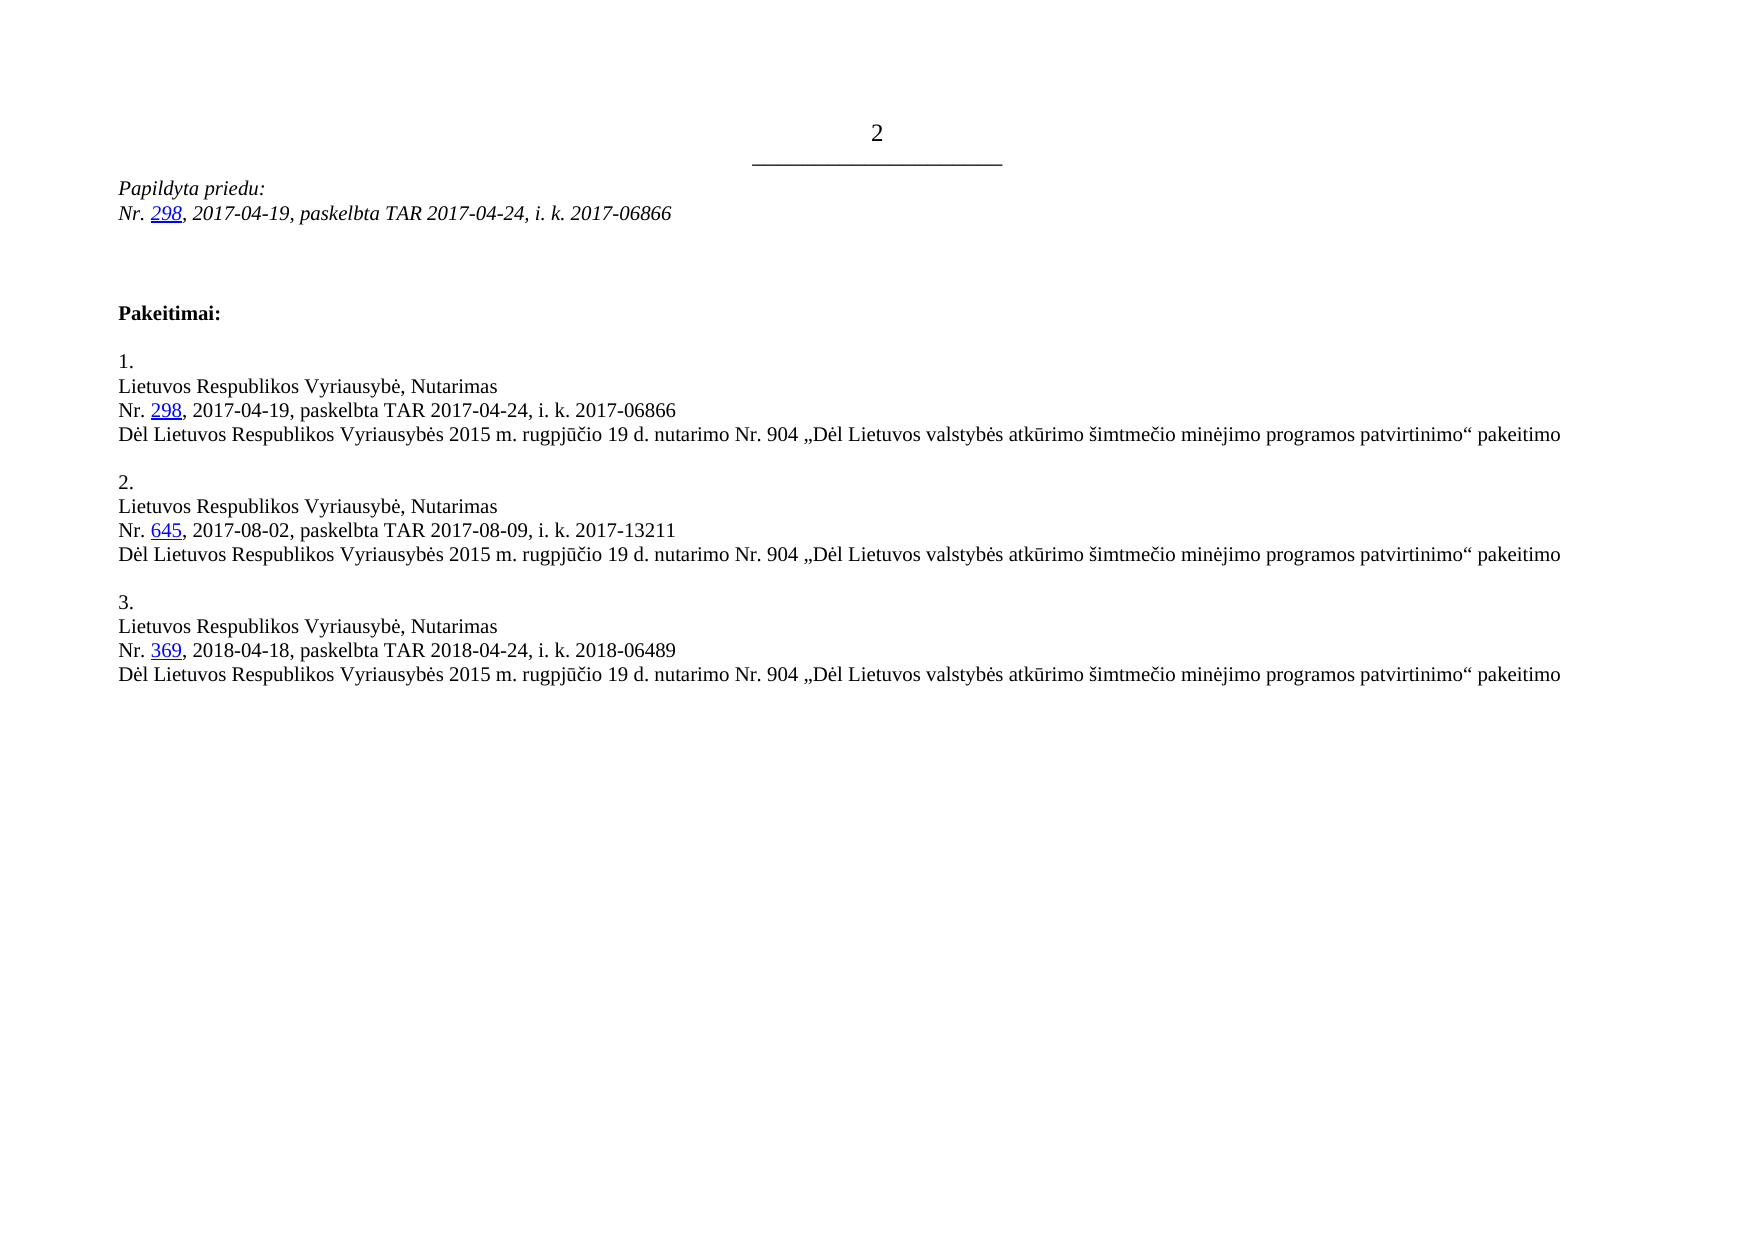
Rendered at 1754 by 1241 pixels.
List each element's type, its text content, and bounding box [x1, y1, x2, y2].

text Pakeitimai: [118, 301, 1636, 325]
text Lietuvos Respublikos Vyriausybė, Nutarimas [118, 494, 1636, 518]
text Papildyta priedu: [118, 176, 1636, 200]
text Dėl Lietuvos Respublikos Vyriausybės 2015 m. rugpjūčio 19 d. nutarimo Nr. 904 „Dėl Lietuvos valstybės atkūrimo šimtmečio minėjimo programos patvirtinimo“ pakeitimo [118, 542, 1636, 566]
text 2. [118, 470, 1636, 494]
text Nr. 645, 2017-08-02, paskelbta TAR 2017-08-09, i. k. 2017-13211 [118, 518, 1636, 542]
text Dėl Lietuvos Respublikos Vyriausybės 2015 m. rugpjūčio 19 d. nutarimo Nr. 904 „Dėl Lietuvos valstybės atkūrimo šimtmečio minėjimo programos patvirtinimo“ pakeitimo [118, 662, 1636, 686]
text 3. [118, 590, 1636, 614]
text Lietuvos Respublikos Vyriausybė, Nutarimas [118, 373, 1636, 398]
text Nr. 298, 2017-04-19, paskelbta TAR 2017-04-24, i. k. 2017-06866 [118, 200, 1636, 224]
text –––––––––––––––––––– [118, 148, 1636, 176]
text Nr. 369, 2018-04-18, paskelbta TAR 2018-04-24, i. k. 2018-06489 [118, 638, 1636, 662]
text Lietuvos Respublikos Vyriausybė, Nutarimas [118, 614, 1636, 638]
text Nr. 298, 2017-04-19, paskelbta TAR 2017-04-24, i. k. 2017-06866 [118, 398, 1636, 422]
text 1. [118, 349, 1636, 373]
text Dėl Lietuvos Respublikos Vyriausybės 2015 m. rugpjūčio 19 d. nutarimo Nr. 904 „Dėl Lietuvos valstybės atkūrimo šimtmečio minėjimo programos patvirtinimo“ pakeitimo [118, 422, 1636, 446]
